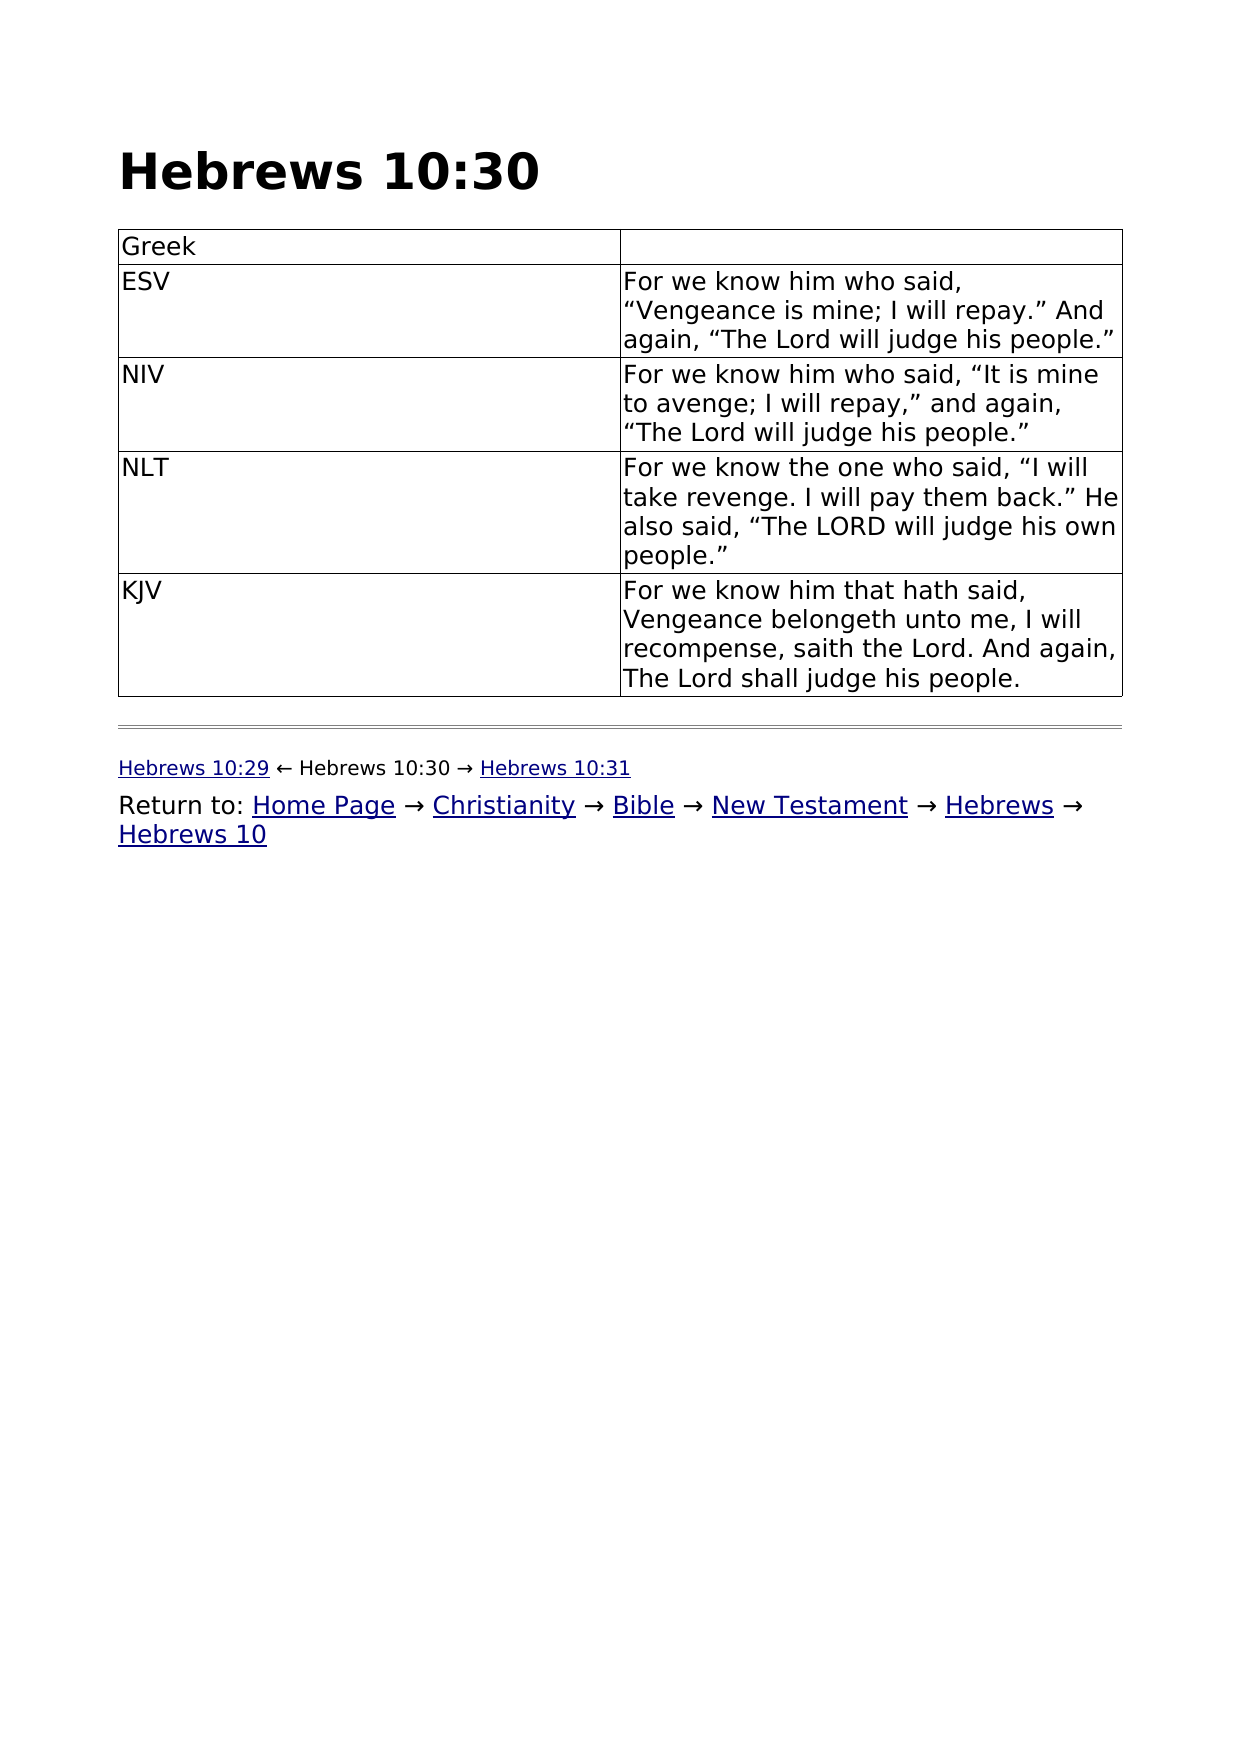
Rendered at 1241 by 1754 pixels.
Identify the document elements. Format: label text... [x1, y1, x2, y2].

table_cell NLT [119, 452, 620, 573]
table_cell For we know him who said, “Vengeance is mine; I will repay.” And again, “The Lord will judge his people.” [621, 265, 1122, 357]
text Hebrews 10:29 ← Hebrews 10:30 → Hebrews 10:31 [118, 757, 1122, 791]
table_cell For we know the one who said, “I will take revenge. I will pay them back.” He also said, “The LORD will judge his own people.” [621, 452, 1122, 573]
table_cell KJV [119, 574, 620, 696]
table_cell For we know him that hath said, Vengeance belongeth unto me, I will recompense, saith the Lord. And again, The Lord shall judge his people. [621, 574, 1122, 696]
subtitle Hebrews 10:30 [118, 143, 1122, 201]
text Return to: Home Page → Christianity → Bible → New Testament → Hebrews → Hebrews 10 [118, 791, 1122, 849]
table_cell For we know him who said, “It is mine to avenge; I will repay,” and again, “The Lord will judge his people.” [621, 358, 1122, 451]
table_cell NIV [119, 358, 620, 451]
table_header [621, 230, 1122, 264]
table_cell ESV [119, 265, 620, 357]
table_header Greek [119, 230, 620, 264]
